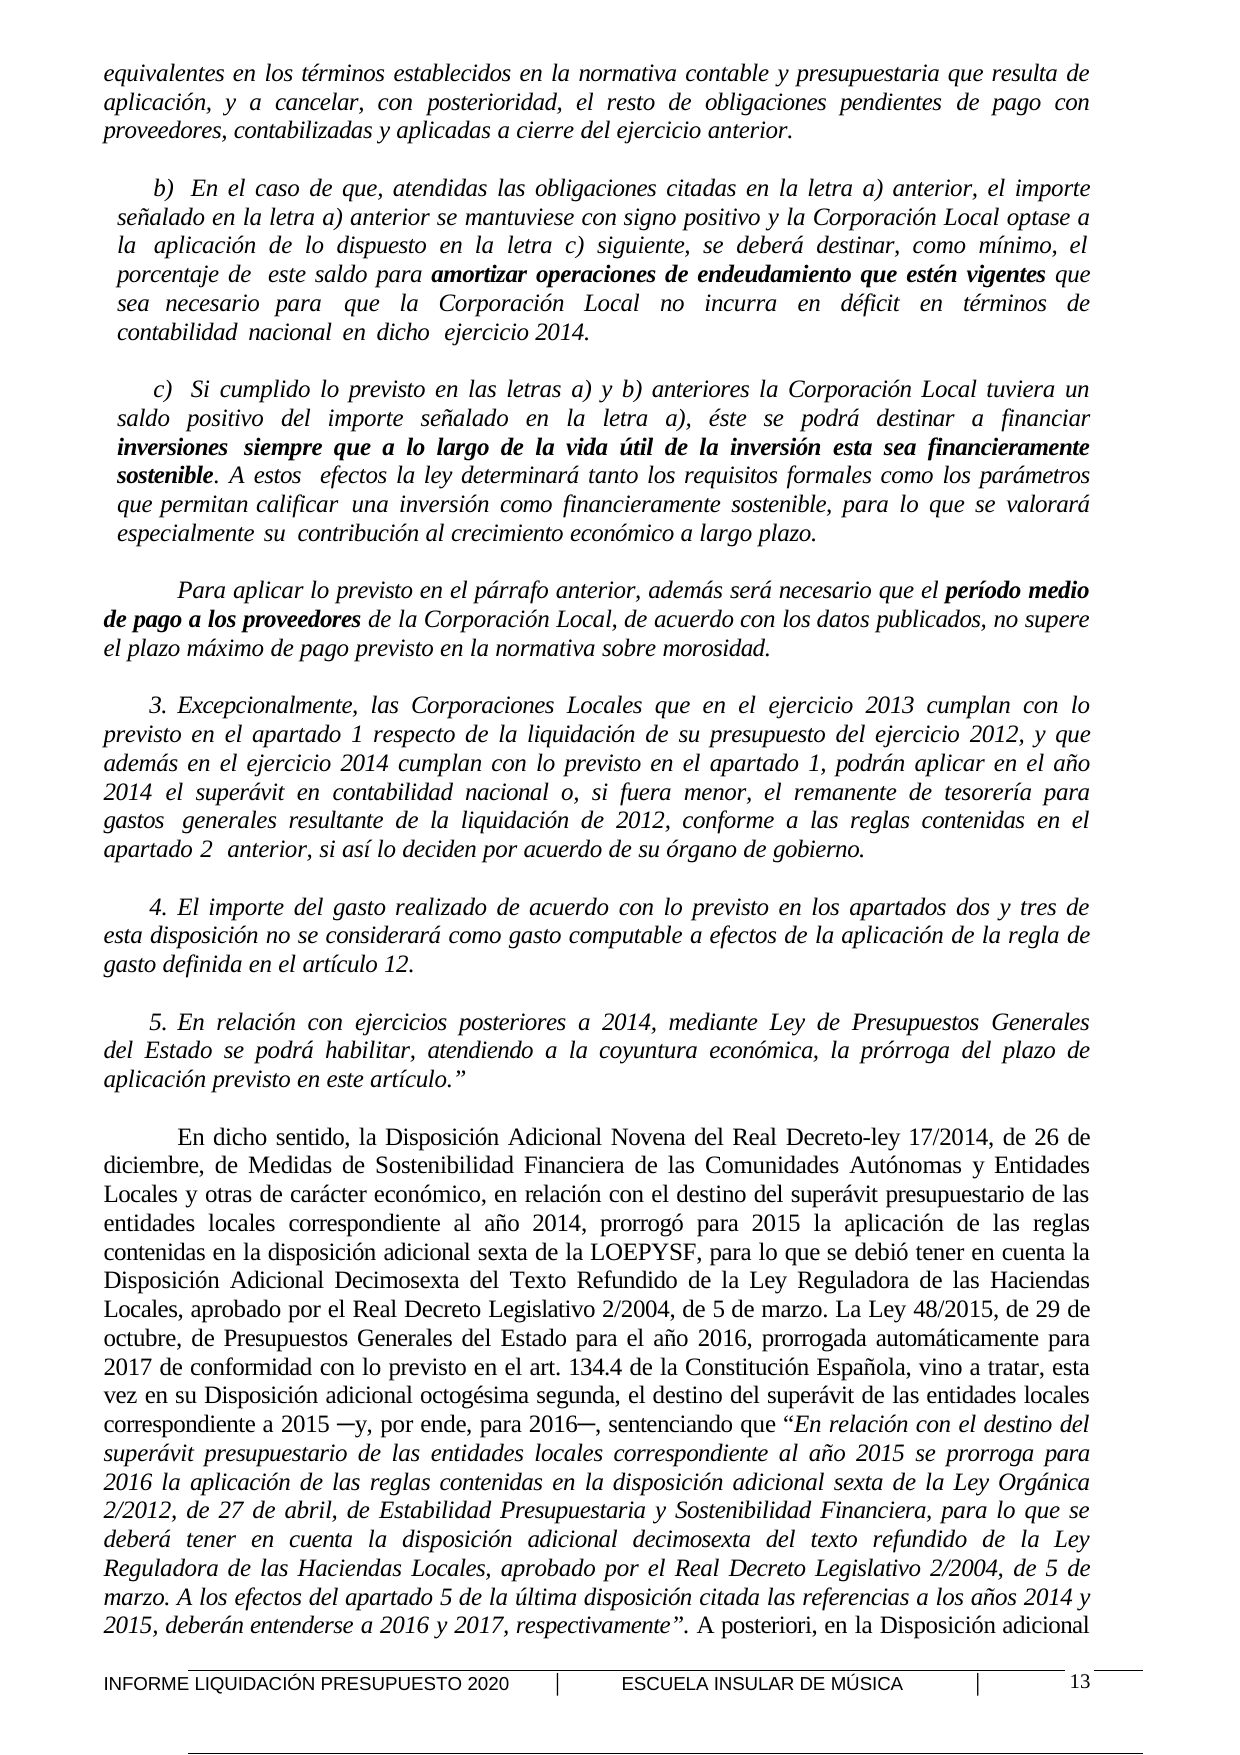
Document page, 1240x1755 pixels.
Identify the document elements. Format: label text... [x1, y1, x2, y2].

list En relación con ejercicios posteriores a 2014, mediante Ley de Presupuestos Generales del Estado se podrá habilitar, atendiendo a la coyuntura económica, la prórroga del plazo de aplicación previsto en este artículo.” [87, 1007, 1091, 1093]
list Excepcionalmente, las Corporaciones Locales que en el ejercicio 2013 cumplan con lo previsto en el apartado 1 respecto de la liquidación de su presupuesto del ejercicio 2012, y que además en el ejercicio 2014 cumplan con lo previsto en el apartado 1, podrán aplicar en el año 2014 el superávit en contabilidad nacional o, si fuera menor, el remanente de tesorería para gastos generales resultante de la liquidación de 2012, conforme a las reglas contenidas en el apartado 2 anterior, si así lo deciden por acuerdo de su órgano de gobierno. [87, 691, 1091, 863]
list El importe del gasto realizado de acuerdo con lo previsto en los apartados dos y tres de esta disposición no se considerará como gasto computable a efectos de la aplicación de la regla de gasto definida en el artículo 12. [87, 892, 1091, 978]
text En dicho sentido, la Disposición Adicional Novena del Real Decreto-ley 17/2014, de 26 de diciembre, de Medidas de Sostenibilidad Financiera de las Comunidades Autónomas y Entidades Locales y otras de carácter económico, en relación con el destino del superávit presupuestario de las entidades locales correspondiente al año 2014, prorrogó para 2015 la aplicación de las reglas contenidas en la disposición adicional sexta de la LOEPYSF, para lo que se debió tener en cuenta la Disposición Adicional Decimosexta del Texto Refundido de la Ley Reguladora de las Haciendas Locales, aprobado por el Real Decreto Legislativo 2/2004, de 5 de marzo. La Ley 48/2015, de 29 de octubre, de Presupuestos Generales del Estado para el año 2016, prorrogada automáticamente para 2017 de conformidad con lo previsto en el art. 134.4 de la Constitución Española, vino a tratar, esta vez en su Disposición adicional octogésima segunda, el destino del superávit de las entidades locales correspondiente a 2015 ─y, por ende, para 2016─, sentenciando que “En relación con el destino del superávit presupuestario de las entidades locales correspondiente al año 2015 se prorroga para 2016 la aplicación de las reglas contenidas en la disposición adicional sexta de la Ley Orgánica 2/2012, de 27 de abril, de Estabilidad Presupuestaria y Sostenibilidad Financiera, para lo que se deberá tener en cuenta la disposición adicional decimosexta del texto refundido de la Ley Reguladora de las Haciendas Locales, aprobado por el Real Decreto Legislativo 2/2004, de 5 de marzo. A los efectos del apartado 5 de la última disposición citada las referencias a los años 2014 y 2015, deberán entenderse a 2016 y 2017, respectivamente”. A posteriori, en la Disposición adicional [103, 1122, 1091, 1639]
text equivalentes en los términos establecidos en la normativa contable y presupuestaria que resulta de aplicación, y a cancelar, con posterioridad, el resto de obligaciones pendientes de pago con proveedores, contabilizadas y aplicadas a cierre del ejercicio anterior. [103, 58, 1091, 144]
list Si cumplido lo previsto en las letras a) y b) anteriores la Corporación Local tuviera un saldo positivo del importe señalado en la letra a), éste se podrá destinar a financiar inversiones siempre que a lo largo de la vida útil de la inversión esta sea financieramente sostenible. A estos efectos la ley determinará tanto los requisitos formales como los parámetros que permitan calificar una inversión como financieramente sostenible, para lo que se valorará especialmente su contribución al crecimiento económico a largo plazo. [103, 374, 1091, 547]
text Para aplicar lo previsto en el párrafo anterior, además será necesario que el período medio de pago a los proveedores de la Corporación Local, de acuerdo con los datos publicados, no supere el plazo máximo de pago previsto en la normativa sobre morosidad. [103, 576, 1091, 662]
list En el caso de que, atendidas las obligaciones citadas en la letra a) anterior, el importe señalado en la letra a) anterior se mantuviese con signo positivo y la Corporación Local optase a la aplicación de lo dispuesto en la letra c) siguiente, se deberá destinar, como mínimo, el porcentaje de este saldo para amortizar operaciones de endeudamiento que estén vigentes que sea necesario para que la Corporación Local no incurra en déficit en términos de contabilidad nacional en dicho ejercicio 2014. [103, 173, 1091, 346]
